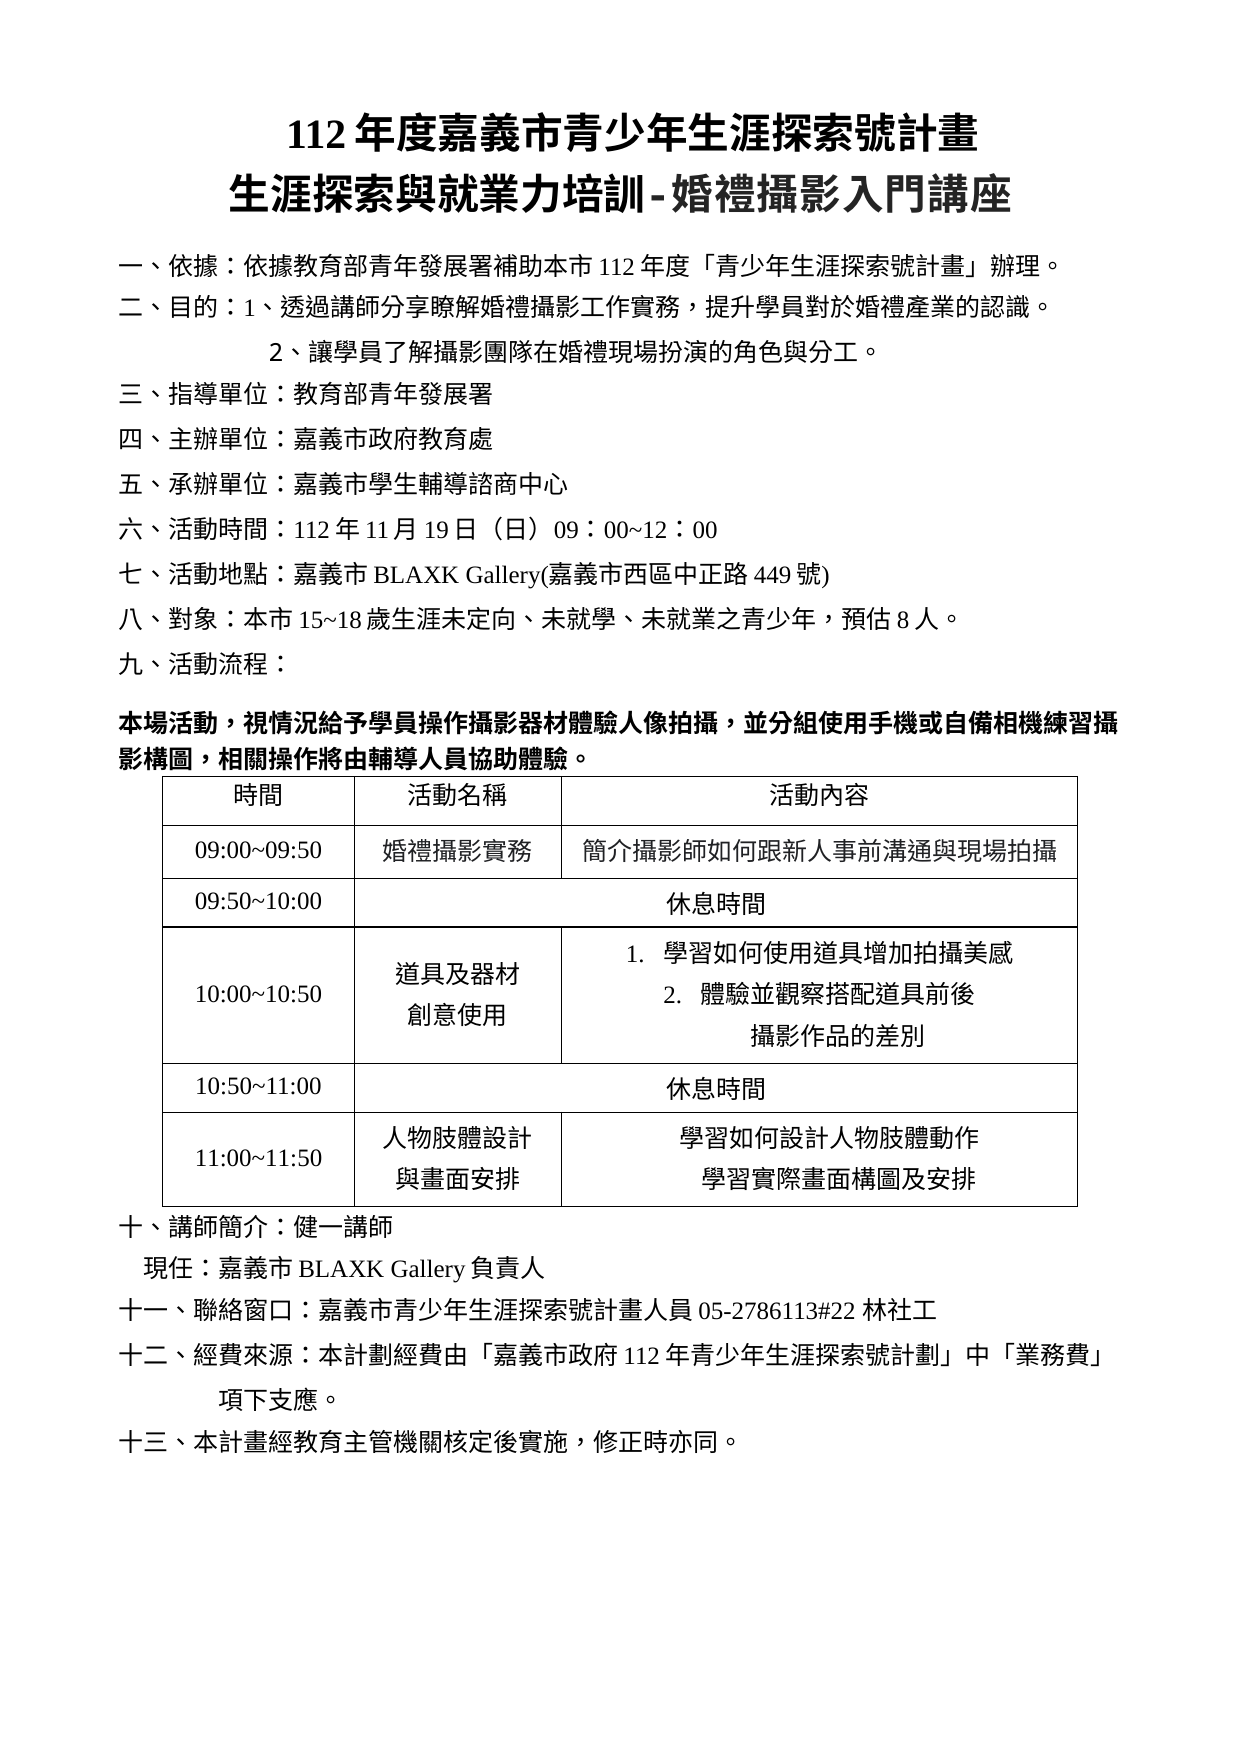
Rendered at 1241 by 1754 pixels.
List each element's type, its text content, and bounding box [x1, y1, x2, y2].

table_cell 學習如何使用道具增加拍攝美感 體驗並觀察搭配道具前後 攝影作品的差別 [562, 928, 1077, 1063]
table_cell 10:00~10:50 [163, 928, 354, 1063]
text 八、對象：本市15~18歲生涯未定向、未就學、未就業之青少年，預估8人。 [118, 599, 1122, 639]
text 三、指導單位：教育部青年發展署 [118, 374, 1122, 414]
text 七、活動地點：嘉義市BLAXK Gallery(嘉義市西區中正路449號) [118, 554, 1122, 594]
text 112年度嘉義市青少年生涯探索號計畫 [143, 100, 1122, 161]
table_cell 簡介攝影師如何跟新人事前溝通與現場拍攝 [562, 826, 1077, 878]
text 2、讓學員了解攝影團隊在婚禮現場扮演的角色與分工。 [118, 333, 1122, 369]
table_header 活動內容 [562, 777, 1077, 825]
text 十三、本計畫經教育主管機關核定後實施，修正時亦同。 [118, 1422, 1122, 1461]
table_header 時間 [163, 777, 354, 825]
subtitle 生涯探索與就業力培訓-婚禮攝影入門講座 [118, 161, 1122, 221]
table_cell 休息時間 [355, 879, 1077, 926]
table_cell 道具及器材 創意使用 [355, 928, 561, 1063]
table_cell 學習如何設計人物肢體動作 學習實際畫面構圖及安排 [562, 1113, 1077, 1206]
table_cell 婚禮攝影實務 [355, 826, 561, 878]
text 一、依據：依據教育部青年發展署補助本市112年度「青少年生涯探索號計畫」辦理。 [118, 246, 1122, 282]
table_cell 人物肢體設計 與畫面安排 [355, 1113, 561, 1206]
table_cell 休息時間 [355, 1064, 1077, 1112]
text 五、承辦單位：嘉義市學生輔導諮商中心 [118, 464, 1122, 504]
text 現任：嘉義市BLAXK Gallery負責人 [118, 1249, 1122, 1285]
table_cell 11:00~11:50 [163, 1113, 354, 1206]
table_cell 09:00~09:50 [163, 826, 354, 878]
table_cell 10:50~11:00 [163, 1064, 354, 1112]
text 六、活動時間：112年11月19日（日）09：00~12：00 [118, 509, 1122, 549]
table_header 活動名稱 [355, 777, 561, 825]
text 九、活動流程： [118, 644, 1122, 684]
text 本場活動，視情況給予學員操作攝影器材體驗人像拍攝，並分組使用手機或自備相機練習攝影構圖，相關操作將由輔導人員協助體驗。 [118, 703, 1122, 776]
text 項下支應。 [118, 1381, 1122, 1417]
table_cell 09:50~10:00 [163, 879, 354, 926]
text 十一、聯絡窗口：嘉義市青少年生涯探索號計畫人員05-2786113#22 林社工 [118, 1291, 1122, 1330]
text 四、主辦單位：嘉義市政府教育處 [118, 419, 1122, 459]
text 十二、經費來源：本計劃經費由「嘉義市政府112年青少年生涯探索號計劃」中「業務費」 [118, 1336, 1122, 1375]
text 二、目的：1、透過講師分享瞭解婚禮攝影工作實務，提升學員對於婚禮產業的認識。 [118, 288, 1122, 327]
text 十、講師簡介：健一講師 [118, 1207, 1122, 1243]
